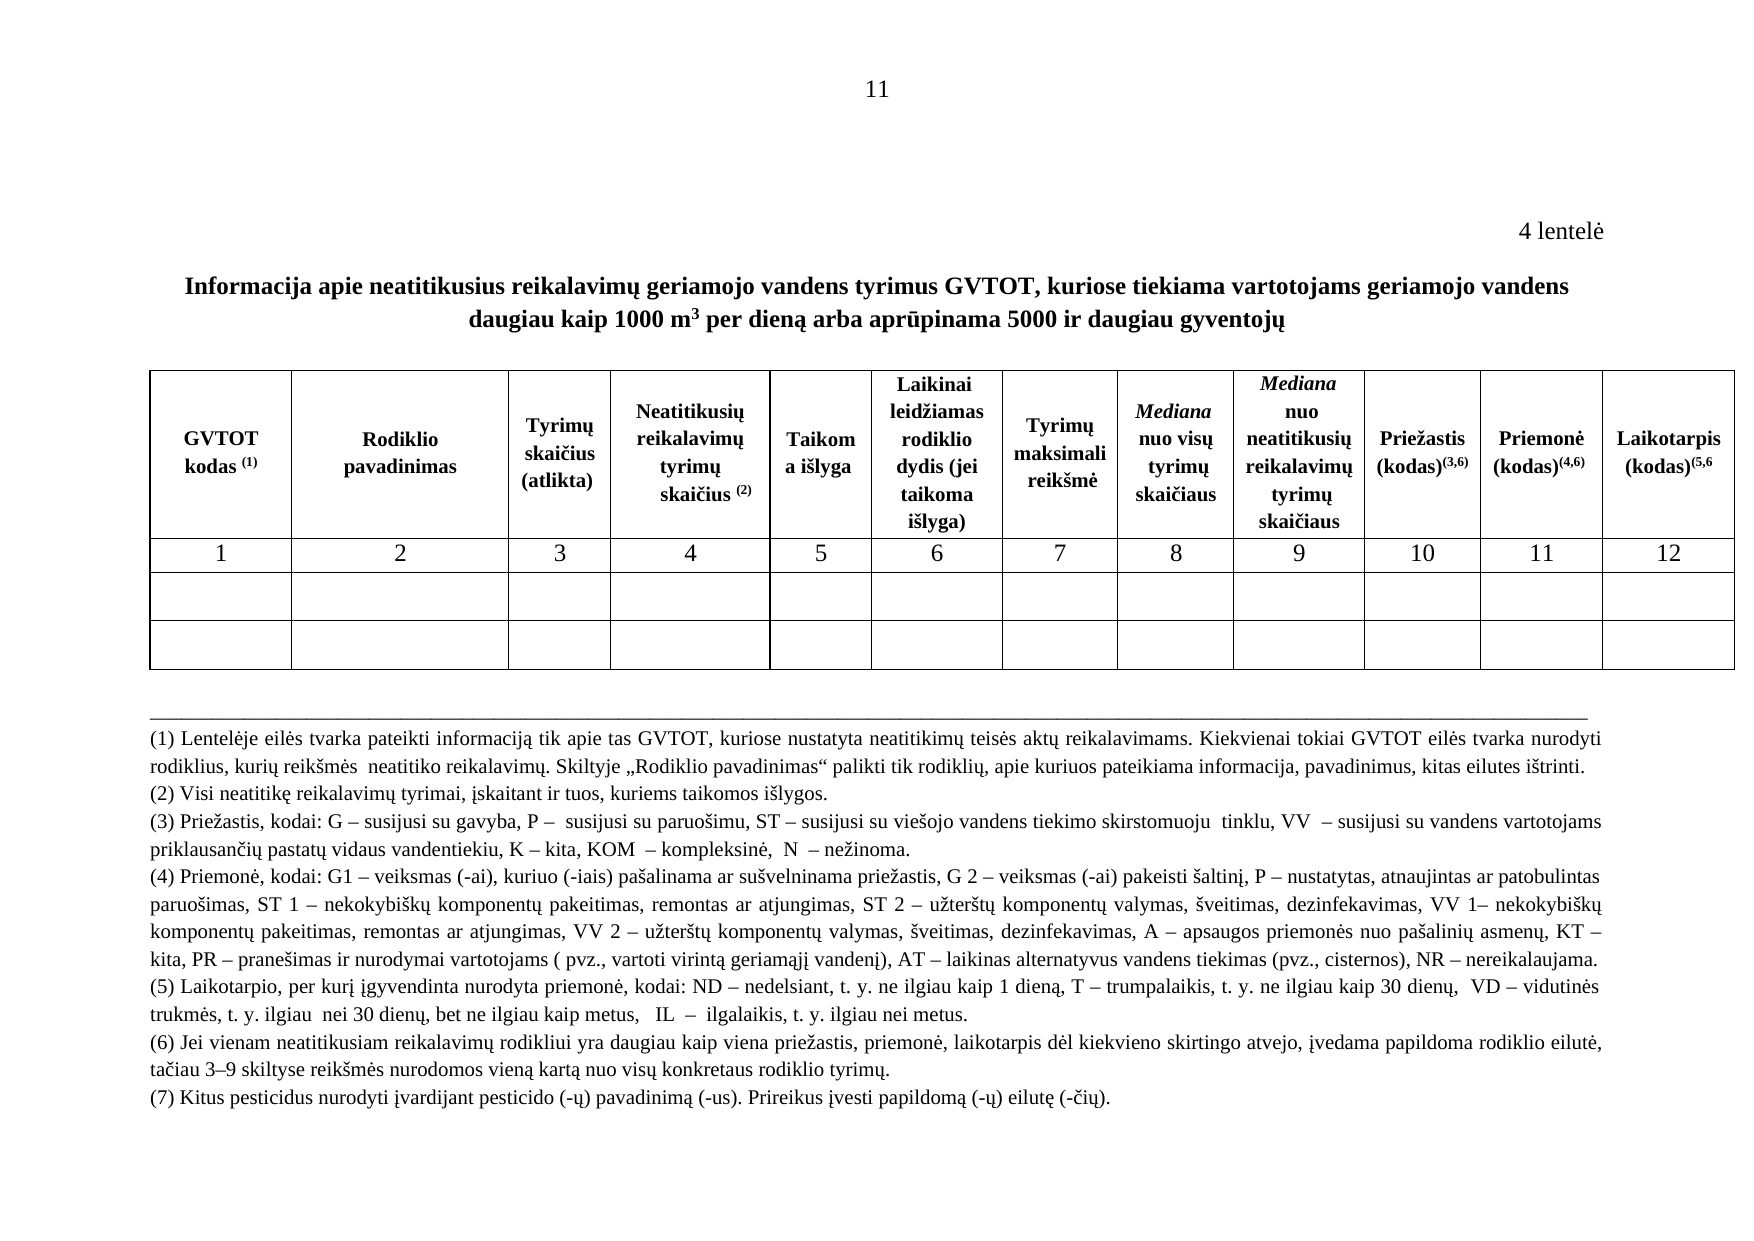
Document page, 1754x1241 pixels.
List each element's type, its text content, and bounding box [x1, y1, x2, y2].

table_header Laikinai leidžiamas rodiklio dydis (jei taikoma išlyga) [872, 371, 1002, 537]
table_cell [611, 573, 769, 620]
table_cell [1234, 621, 1364, 669]
table_cell 3 [509, 539, 610, 572]
table_cell [1365, 573, 1480, 620]
text (3) Priežastis, kodai: G – susijusi su gavyba, P – susijusi su paruošimu, ST – susijusi su viešojo vandens tiekimo skirstomuoju tinklu, VV – susijusi su vandens vartotojams priklausančių pastatų vidaus vandentiekiu, K – kita, KOM – kompleksinė, N – nežinoma. [150, 809, 1604, 861]
table_cell [872, 621, 1002, 669]
table_header Tyrimų skaičius (atlikta) [509, 371, 610, 537]
table_cell 11 [1481, 539, 1602, 572]
table_header Priemonė (kodas)(4,6) [1481, 371, 1602, 537]
table_cell 5 [771, 539, 871, 572]
table_cell 8 [1118, 539, 1233, 572]
table_header Neatitikusių reikalavimų tyrimų skaičius (2) [611, 371, 769, 537]
table_cell 1 [151, 539, 291, 572]
table_cell 6 [872, 539, 1002, 572]
table_header Rodiklio pavadinimas [292, 371, 508, 537]
table_cell [1118, 573, 1233, 620]
table_cell [1003, 621, 1117, 669]
table_cell [1481, 573, 1602, 620]
table_cell 7 [1003, 539, 1117, 572]
table_header Laikotarpis (kodas)(5,6 [1603, 371, 1734, 537]
table_cell [1603, 621, 1734, 669]
table_cell 10 [1365, 539, 1480, 572]
table_cell [1003, 573, 1117, 620]
table_cell [1481, 621, 1602, 669]
text (1) Lentelėje eilės tvarka pateikti informaciją tik apie tas GVTOT, kuriose nustatyta neatitikimų teisės aktų reikalavimams. Kiekvienai tokiai GVTOT eilės tvarka nurodyti rodiklius, kurių reikšmės neatitiko reikalavimų. Skiltyje „Rodiklio pavadinimas“ palikti tik rodiklių, apie kuriuos pateikiama informacija, pavadinimus, kitas eilutes ištrinti. [150, 726, 1604, 778]
text 4 lentelė [150, 216, 1604, 245]
table_cell [872, 573, 1002, 620]
text Informacija apie neatitikusius reikalavimų geriamojo vandens tyrimus GVTOT, kuriose tiekiama vartotojams geriamojo vandens daugiau kaip 1000 m3 per dieną arba aprūpinama 5000 ir daugiau gyventojų [150, 271, 1604, 333]
table_header Mediana nuo neatitikusių reikalavimų tyrimų skaičiaus [1234, 371, 1364, 537]
table_header Tyrimų maksimali reikšmė [1003, 371, 1117, 537]
text (6) Jei vienam neatitikusiam reikalavimų rodikliui yra daugiau kaip viena priežastis, priemonė, laikotarpis dėl kiekvieno skirtingo atvejo, įvedama papildoma rodiklio eilutė, tačiau 3–9 skiltyse reikšmės nurodomos vieną kartą nuo visų konkretaus rodiklio tyrimų. [150, 1030, 1604, 1081]
table_cell 9 [1234, 539, 1364, 572]
table_cell [611, 621, 769, 669]
table_cell [509, 573, 610, 620]
table_cell [292, 573, 508, 620]
table_cell [151, 621, 291, 669]
table_header GVTOT kodas (1) [151, 371, 291, 537]
table_cell [1365, 621, 1480, 669]
table_cell [151, 573, 291, 620]
text (2) Visi neatitikę reikalavimų tyrimai, įskaitant ir tuos, kuriems taikomos išlygos. [150, 781, 1604, 805]
table_header Mediana nuo visų tyrimų skaičiaus [1118, 371, 1233, 537]
table_cell [1603, 573, 1734, 620]
text (5) Laikotarpio, per kurį įgyvendinta nurodyta priemonė, kodai: ND – nedelsiant, t. y. ne ilgiau kaip 1 dieną, T – trumpalaikis, t. y. ne ilgiau kaip 30 dienų, VD – vidutinės trukmės, t. y. ilgiau nei 30 dienų, bet ne ilgiau kaip metus, IL – ilgalaikis, t. y. ilgiau nei metus. [150, 974, 1604, 1026]
table_cell [1118, 621, 1233, 669]
text (7) Kitus pesticidus nurodyti įvardijant pesticido (-ų) pavadinimą (-us). Prireikus įvesti papildomą (-ų) eilutę (-čių). [150, 1085, 1604, 1109]
table_header Priežastis (kodas)(3,6) [1365, 371, 1480, 537]
table_cell [771, 573, 871, 620]
table_cell [292, 621, 508, 669]
text (4) Priemonė, kodai: G1 – veiksmas (-ai), kuriuo (-iais) pašalinama ar sušvelninama priežastis, G 2 – veiksmas (-ai) pakeisti šaltinį, P – nustatytas, atnaujintas ar patobulintas paruošimas, ST 1 – nekokybiškų komponentų pakeitimas, remontas ar atjungimas, ST 2 – užterštų komponentų valymas, šveitimas, dezinfekavimas, VV 1– nekokybiškų komponentų pakeitimas, remontas ar atjungimas, VV 2 – užterštų komponentų valymas, šveitimas, dezinfekavimas, A – apsaugos priemonės nuo pašalinių asmenų, KT – kita, PR – pranešimas ir nurodymai vartotojams ( pvz., vartoti virintą geriamąjį vandenį), AT – laikinas alternatyvus vandens tiekimas (pvz., cisternos), NR – nereikalaujama. [150, 864, 1604, 971]
table_cell [509, 621, 610, 669]
table_header Taikoma išlyga [771, 371, 871, 537]
table_cell [771, 621, 871, 669]
table_cell 12 [1603, 539, 1734, 572]
table_cell 2 [292, 539, 508, 572]
table_cell [1234, 573, 1364, 620]
text __________________________________________________________________________________________________________________________________________ [150, 698, 1604, 722]
table_cell 4 [611, 539, 769, 572]
